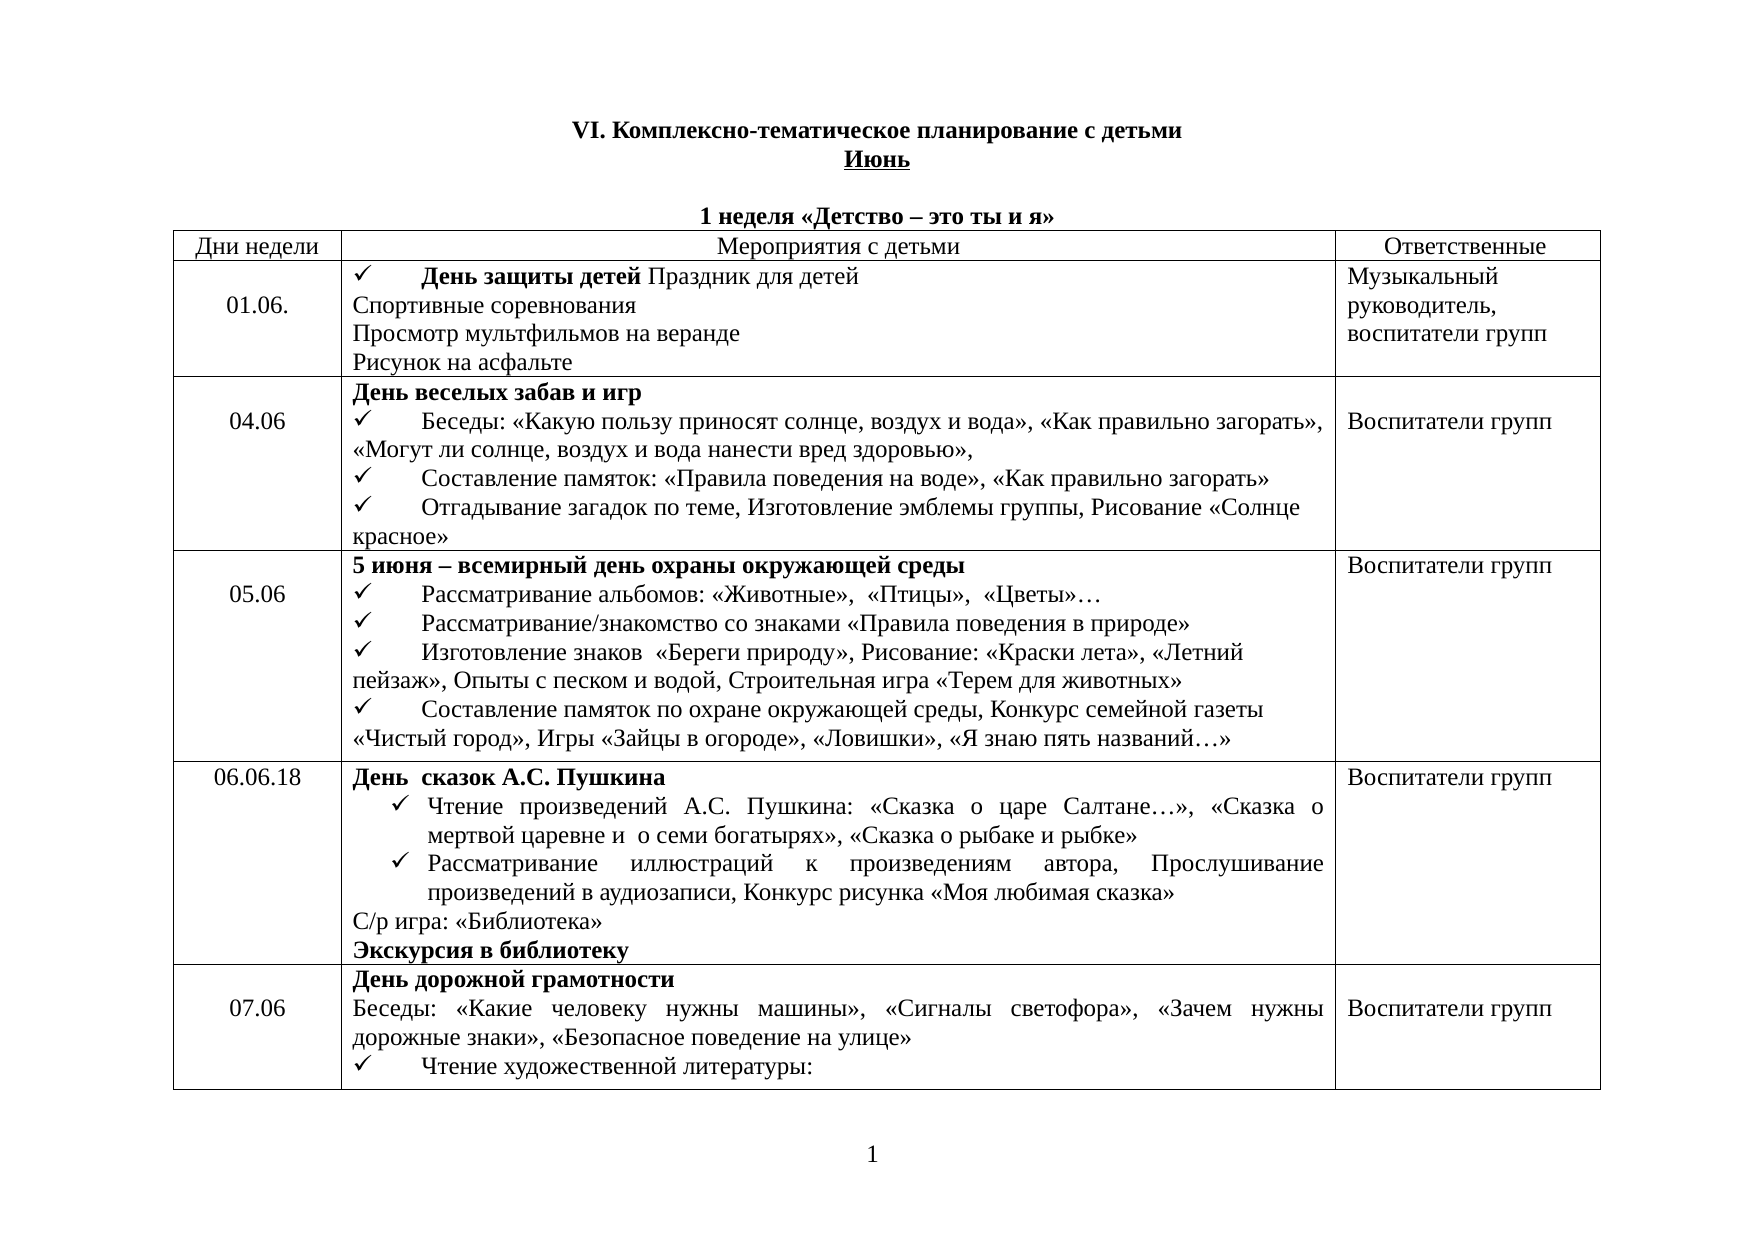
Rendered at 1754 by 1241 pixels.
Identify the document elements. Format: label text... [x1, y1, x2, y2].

table_cell 5 июня – всемирный день охраны окружающей среды Рассматривание альбомов: «Животные», «Птицы», «Цветы»… Рассматривание/знакомство со знаками «Правила поведения в природе» Изготовление знаков «Береги природу», Рисование: «Краски лета», «Летний пейзаж», Опыты с песком и водой, Строительная игра «Терем для животных» Составление памяток по охране окружающей среды, Конкурс семейной газеты «Чистый город», Игры «Зайцы в огороде», «Ловишки», «Я знаю пять названий…» [342, 551, 1335, 761]
table_cell Воспитатели групп [1336, 762, 1600, 963]
table_cell 04.06 [174, 377, 341, 549]
table_header Дни недели [174, 231, 341, 260]
table_cell 05.06 [174, 551, 341, 761]
table_header Ответственные [1336, 231, 1600, 260]
table_cell День защиты детей Праздник для детей Спортивные соревнования Просмотр мультфильмов на веранде Рисунок на асфальте [342, 261, 1335, 376]
text Июнь [118, 144, 1636, 173]
text VI. Комплексно-тематическое планирование с детьми [118, 115, 1636, 144]
table_cell Воспитатели групп [1336, 551, 1600, 761]
table_cell Воспитатели групп [1336, 965, 1600, 1089]
table_cell 06.06.18 [174, 762, 341, 963]
table_cell День сказок А.С. Пушкина Чтение произведений А.С. Пушкина: «Сказка о царе Салтане…», «Сказка о мертвой царевне и о семи богатырях», «Сказка о рыбаке и рыбке» Рассматривание иллюстраций к произведениям автора, Прослушивание произведений в аудиозаписи, Конкурс рисунка «Моя любимая сказка» С/р игра: «Библиотека» Экскурсия в библиотеку [342, 762, 1335, 963]
table_cell День дорожной грамотности Беседы: «Какие человеку нужны машины», «Сигналы светофора», «Зачем нужны дорожные знаки», «Безопасное поведение на улице» Чтение художественной литературы: [342, 965, 1335, 1089]
table_cell Музыкальный руководитель, воспитатели групп [1336, 261, 1600, 376]
table_cell 01.06. [174, 261, 341, 376]
table_cell Воспитатели групп [1336, 377, 1600, 549]
table_header Мероприятия с детьми [342, 231, 1335, 260]
text 1 неделя «Детство – это ты и я» [118, 201, 1636, 230]
table_cell 07.06 [174, 965, 341, 1089]
table_cell День веселых забав и игр Беседы: «Какую пользу приносят солнце, воздух и вода», «Как правильно загорать», «Могут ли солнце, воздух и вода нанести вред здоровью», Составление памяток: «Правила поведения на воде», «Как правильно загорать» Отгадывание загадок по теме, Изготовление эмблемы группы, Рисование «Солнце красное» [342, 377, 1335, 549]
